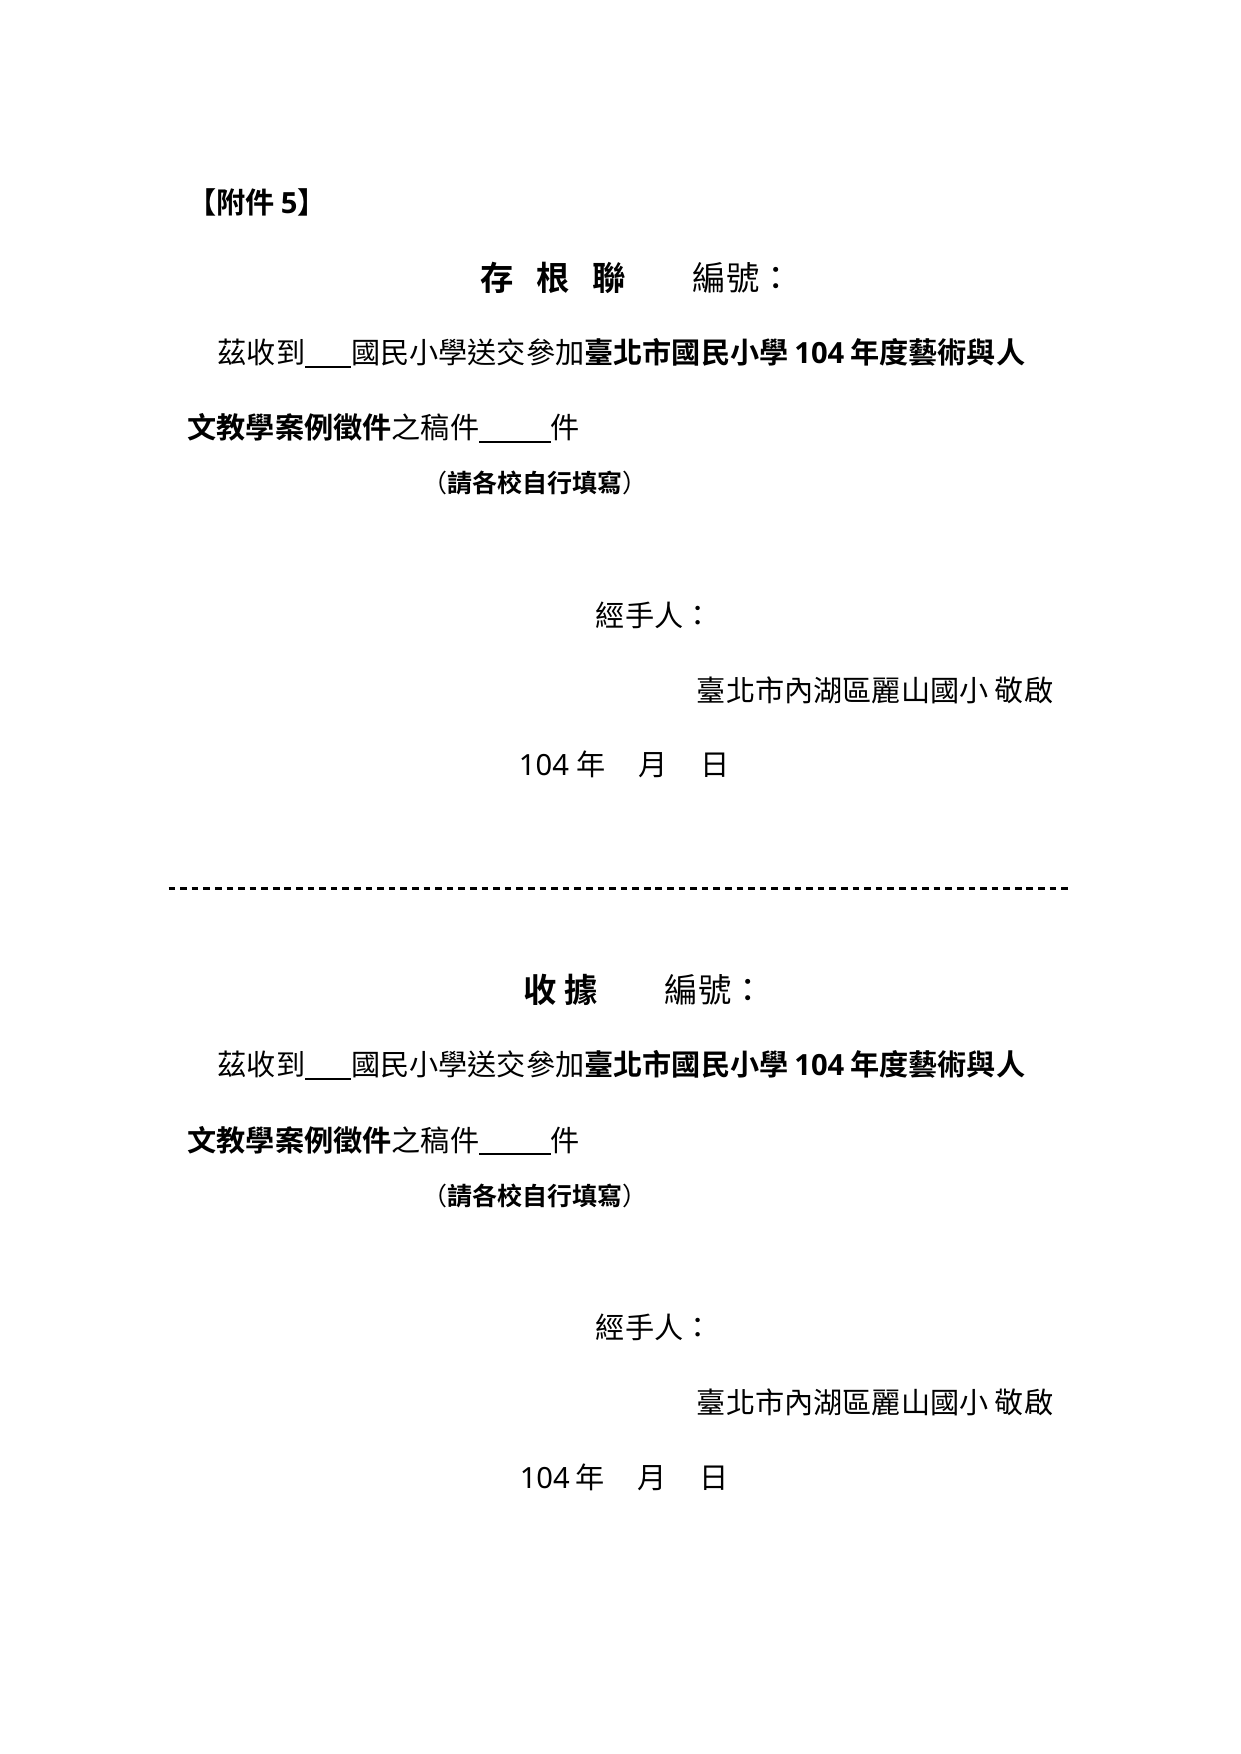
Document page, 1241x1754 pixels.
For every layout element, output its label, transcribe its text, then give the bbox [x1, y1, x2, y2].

text 【附件5】 [187, 157, 1053, 232]
text 104年 月 日 [187, 1432, 1053, 1507]
text 臺北市內湖區麗山國小 敬啟 [187, 1357, 1053, 1432]
text 臺北市內湖區麗山國小 敬啟 [187, 644, 1053, 719]
text 收 據 編號： [187, 944, 1053, 1019]
text 茲收到 國民小學送交參加臺北市國民小學104年度藝術與人文教學案例徵件之稿件 件 [187, 307, 1053, 457]
text 茲收到 國民小學送交參加臺北市國民小學104年度藝術與人文教學案例徵件之稿件 件 [187, 1019, 1053, 1169]
text 經手人： [187, 569, 1053, 644]
text 經手人： [187, 1282, 1053, 1357]
text 104 年 月 日 [187, 719, 1053, 794]
text （請各校自行填寫） [187, 457, 1053, 494]
text （請各校自行填寫） [187, 1169, 1053, 1207]
text 存 根 聯 編號： [187, 232, 1053, 307]
